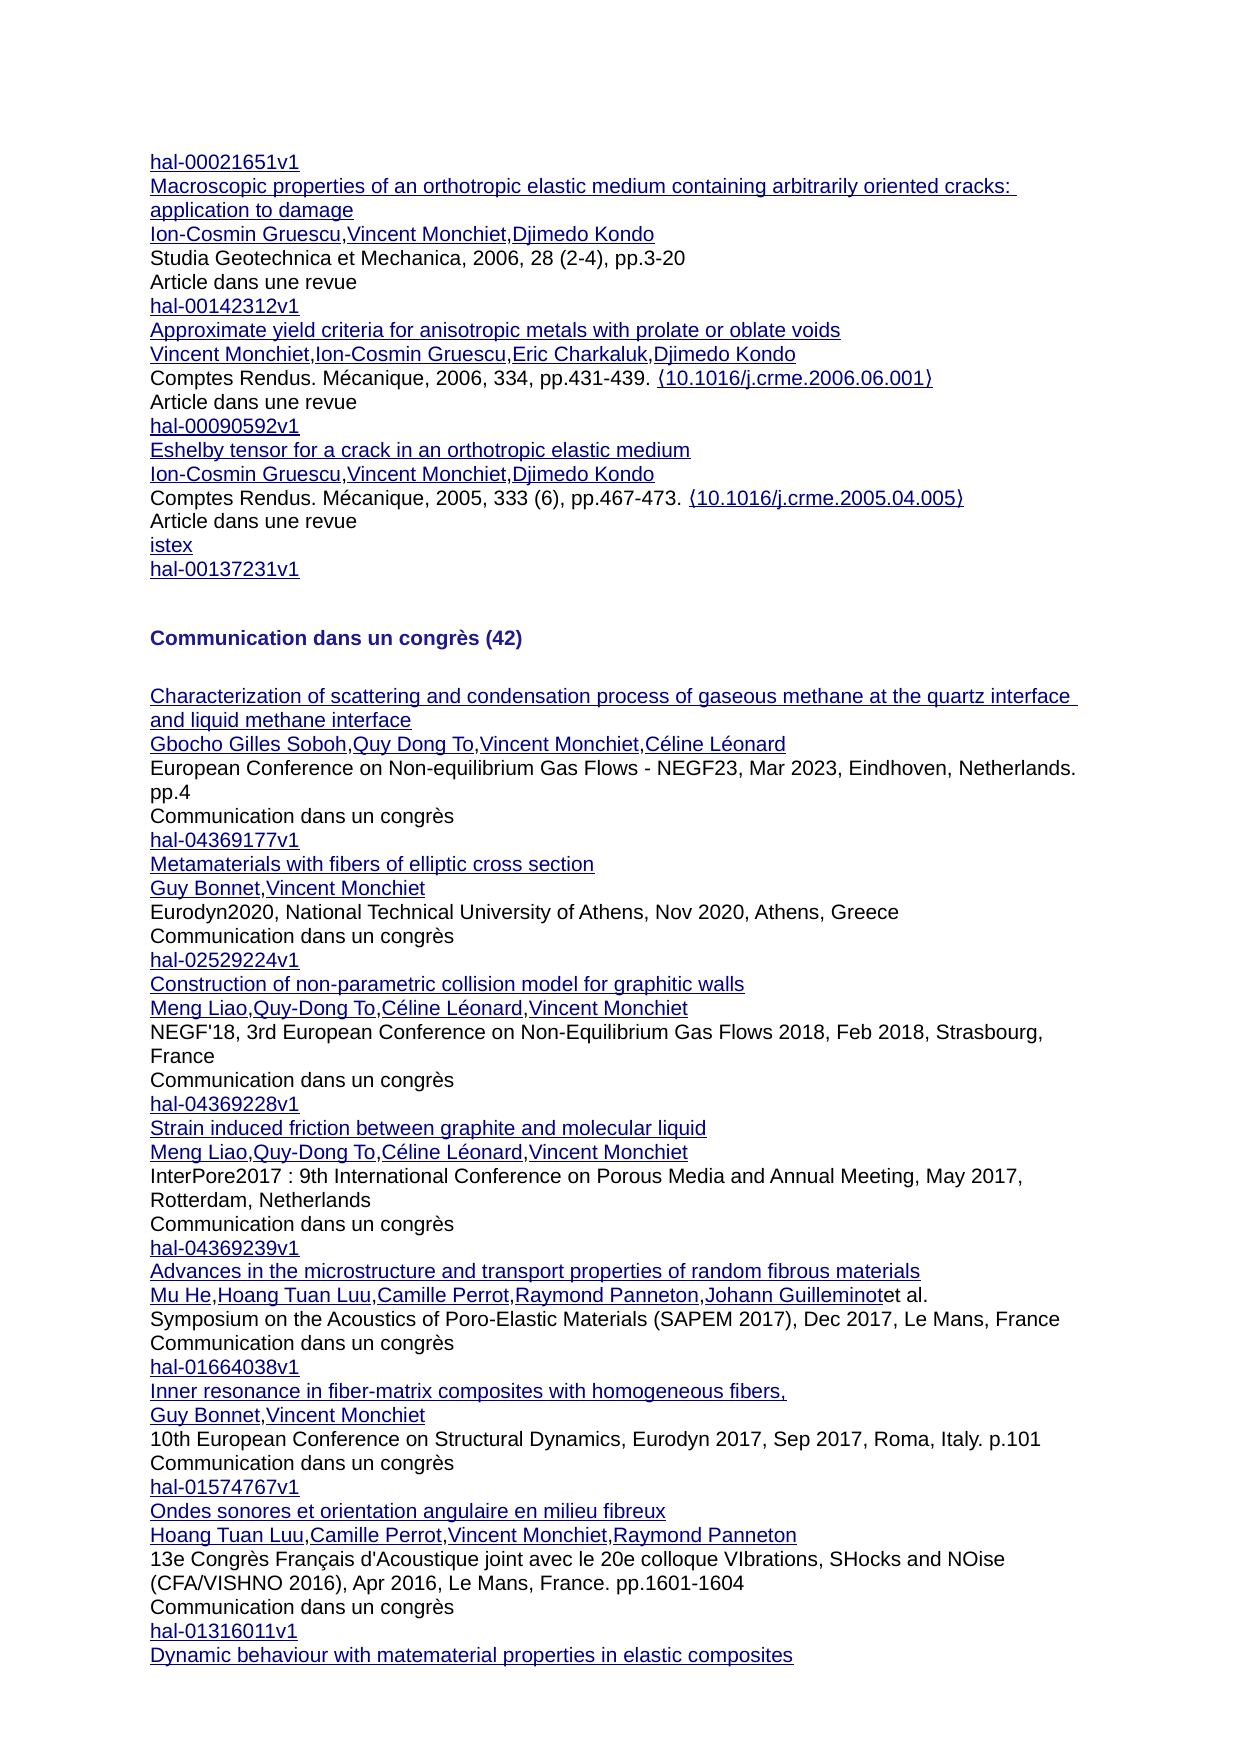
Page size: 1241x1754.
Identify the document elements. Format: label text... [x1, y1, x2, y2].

table_cell Macroscopic properties of an orthotropic elastic medium containing arbitrarily oriented cracks: application to damage Ion-Cosmin Gruescu,Vincent Monchiet,Djimedo Kondo Studia Geotechnica et Mechanica, 2006, 28 (2-4), pp.3-20 Article dans une revue hal-00142312v1 [150, 174, 1090, 318]
table_cell Dynamic behaviour with matematerial properties in elastic composites [150, 1643, 1090, 1667]
table_header Characterization of scattering and condensation process of gaseous methane at the quartz interface and liquid methane interface Gbocho Gilles Soboh,Quy Dong To,Vincent Monchiet,Céline Léonard European Conference on Non-equilibrium Gas Flows - NEGF23, Mar 2023, Eindhoven, Netherlands. pp.4 Communication dans un congrès hal-04369177v1 [150, 684, 1090, 852]
table_cell Inner resonance in fiber-matrix composites with homogeneous fibers, Guy Bonnet,Vincent Monchiet 10th European Conference on Structural Dynamics, Eurodyn 2017, Sep 2017, Roma, Italy. p.101 Communication dans un congrès hal-01574767v1 [150, 1379, 1090, 1499]
subtitle Communication dans un congrès (42) [150, 626, 1090, 650]
table_cell Construction of non-parametric collision model for graphitic walls Meng Liao,Quy-Dong To,Céline Léonard,Vincent Monchiet NEGF'18, 3rd European Conference on Non-Equilibrium Gas Flows 2018, Feb 2018, Strasbourg, France Communication dans un congrès hal-04369228v1 [150, 972, 1090, 1116]
table_cell Metamaterials with fibers of elliptic cross section Guy Bonnet,Vincent Monchiet Eurodyn2020, National Technical University of Athens, Nov 2020, Athens, Greece Communication dans un congrès hal-02529224v1 [150, 852, 1090, 972]
table_cell Approximate yield criteria for anisotropic metals with prolate or oblate voids Vincent Monchiet,Ion-Cosmin Gruescu,Eric Charkaluk,Djimedo Kondo Comptes Rendus. Mécanique, 2006, 334, pp.431-439. ⟨10.1016/j.crme.2006.06.001⟩ Article dans une revue hal-00090592v1 [150, 318, 1090, 437]
table_cell Eshelby tensor for a crack in an orthotropic elastic medium Ion-Cosmin Gruescu,Vincent Monchiet,Djimedo Kondo Comptes Rendus. Mécanique, 2005, 333 (6), pp.467-473. ⟨10.1016/j.crme.2005.04.005⟩ Article dans une revue istex hal-00137231v1 [150, 438, 1090, 581]
table_cell hal-00021651v1 [150, 150, 1090, 174]
table_cell Advances in the microstructure and transport properties of random fibrous materials Mu He,Hoang Tuan Luu,Camille Perrot,Raymond Panneton,Johann Guilleminotet al. Symposium on the Acoustics of Poro-Elastic Materials (SAPEM 2017), Dec 2017, Le Mans, France Communication dans un congrès hal-01664038v1 [150, 1259, 1090, 1379]
table_cell Ondes sonores et orientation angulaire en milieu fibreux Hoang Tuan Luu,Camille Perrot,Vincent Monchiet,Raymond Panneton 13e Congrès Français d'Acoustique joint avec le 20e colloque VIbrations, SHocks and NOise (CFA/VISHNO 2016), Apr 2016, Le Mans, France. pp.1601-1604 Communication dans un congrès hal-01316011v1 [150, 1499, 1090, 1643]
table_cell Strain induced friction between graphite and molecular liquid Meng Liao,Quy-Dong To,Céline Léonard,Vincent Monchiet InterPore2017 : 9th International Conference on Porous Media and Annual Meeting, May 2017, Rotterdam, Netherlands Communication dans un congrès hal-04369239v1 [150, 1116, 1090, 1259]
